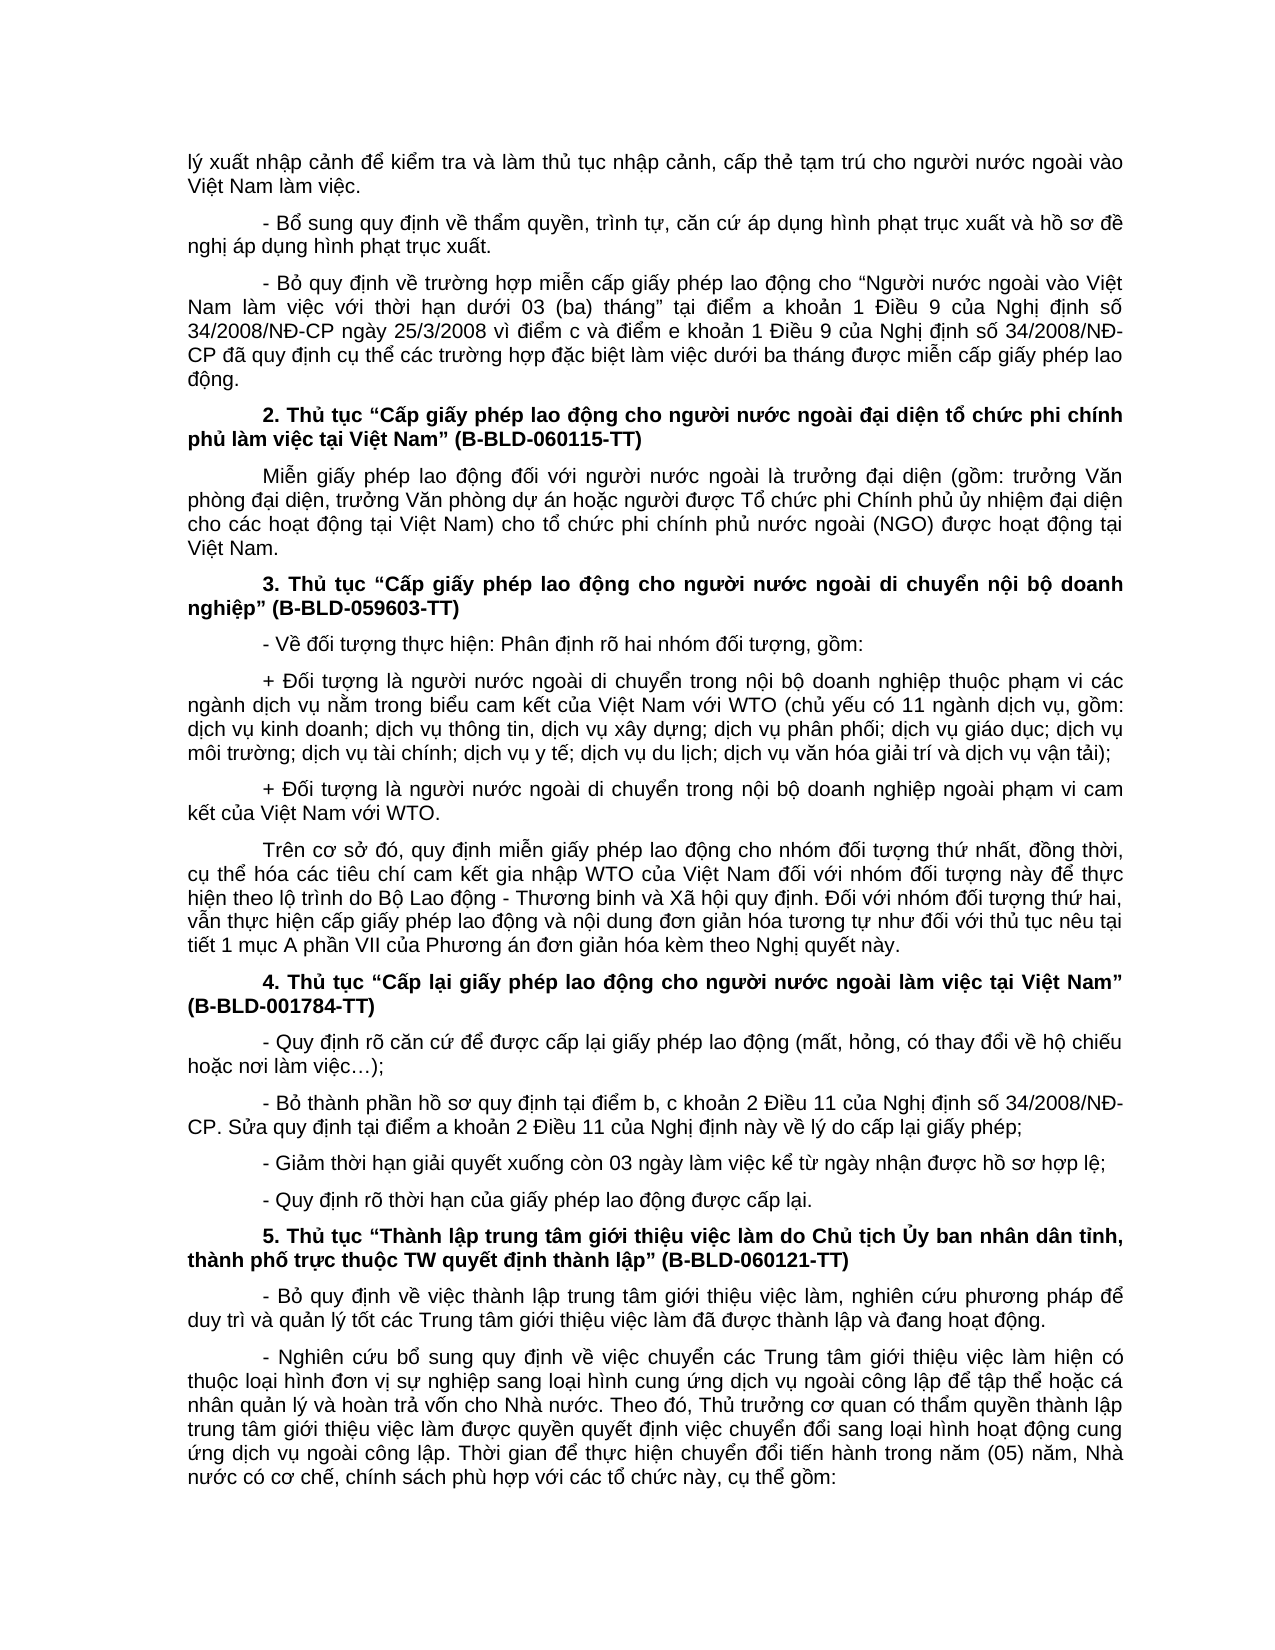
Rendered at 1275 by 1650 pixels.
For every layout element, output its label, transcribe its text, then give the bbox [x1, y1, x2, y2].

text Miễn giấy phép lao động đối với người nước ngoài là trưởng đại diện (gồm: trưởng Văn phòng đại diện, trưởng Văn phòng dự án hoặc người được Tổ chức phi Chính phủ ủy nhiệm đại diện cho các hoạt động tại Việt Nam) cho tổ chức phi chính phủ nước ngoài (NGO) được hoạt động tại Việt Nam. [187, 463, 1125, 559]
text Trên cơ sở đó, quy định miễn giấy phép lao động cho nhóm đối tượng thứ nhất, đồng thời, cụ thể hóa các tiêu chí cam kết gia nhập WTO của Việt Nam đối với nhóm đối tượng này để thực hiện theo lộ trình do Bộ Lao động - Thương binh và Xã hội quy định. Đối với nhóm đối tượng thứ hai, vẫn thực hiện cấp giấy phép lao động và nội dung đơn giản hóa tương tự như đối với thủ tục nêu tại tiết 1 mục A phần VII của Phương án đơn giản hóa kèm theo Nghị quyết này. [187, 837, 1125, 957]
text 2. Thủ tục “Cấp giấy phép lao động cho người nước ngoài đại diện tổ chức phi chính phủ làm việc tại Việt Nam” (B-BLD-060115-TT) [187, 403, 1125, 451]
text 3. Thủ tục “Cấp giấy phép lao động cho người nước ngoài di chuyển nội bộ doanh nghiệp” (B-BLD-059603-TT) [187, 572, 1125, 620]
text - Giảm thời hạn giải quyết xuống còn 03 ngày làm việc kể từ ngày nhận được hồ sơ hợp lệ; [187, 1151, 1125, 1175]
text - Bổ sung quy định về thẩm quyền, trình tự, căn cứ áp dụng hình phạt trục xuất và hồ sơ đề nghị áp dụng hình phạt trục xuất. [187, 210, 1125, 258]
text + Đối tượng là người nước ngoài di chuyển trong nội bộ doanh nghiệp ngoài phạm vi cam kết của Việt Nam với WTO. [187, 777, 1125, 825]
text - Bỏ thành phần hồ sơ quy định tại điểm b, c khoản 2 Điều 11 của Nghị định số 34/2008/NĐ-CP. Sửa quy định tại điểm a khoản 2 Điều 11 của Nghị định này về lý do cấp lại giấy phép; [187, 1091, 1125, 1138]
text 5. Thủ tục “Thành lập trung tâm giới thiệu việc làm do Chủ tịch Ủy ban nhân dân tỉnh, thành phố trực thuộc TW quyết định thành lập” (B-BLD-060121-TT) [187, 1224, 1125, 1272]
text lý xuất nhập cảnh để kiểm tra và làm thủ tục nhập cảnh, cấp thẻ tạm trú cho người nước ngoài vào Việt Nam làm việc. [187, 150, 1125, 198]
text - Nghiên cứu bổ sung quy định về việc chuyển các Trung tâm giới thiệu việc làm hiện có thuộc loại hình đơn vị sự nghiệp sang loại hình cung ứng dịch vụ ngoài công lập để tập thể hoặc cá nhân quản lý và hoàn trả vốn cho Nhà nước. Theo đó, Thủ trưởng cơ quan có thẩm quyền thành lập trung tâm giới thiệu việc làm được quyền quyết định việc chuyển đổi sang loại hình hoạt động cung ứng dịch vụ ngoài công lập. Thời gian để thực hiện chuyển đổi tiến hành trong năm (05) năm, Nhà nước có cơ chế, chính sách phù hợp với các tổ chức này, cụ thể gồm: [187, 1345, 1125, 1488]
text - Về đối tượng thực hiện: Phân định rõ hai nhóm đối tượng, gồm: [187, 632, 1125, 656]
text 4. Thủ tục “Cấp lại giấy phép lao động cho người nước ngoài làm việc tại Việt Nam” (B-BLD-001784-TT) [187, 970, 1125, 1018]
text - Bỏ quy định về trường hợp miễn cấp giấy phép lao động cho “Người nước ngoài vào Việt Nam làm việc với thời hạn dưới 03 (ba) tháng” tại điểm a khoản 1 Điều 9 của Nghị định số 34/2008/NĐ-CP ngày 25/3/2008 vì điểm c và điểm e khoản 1 Điều 9 của Nghị định số 34/2008/NĐ-CP đã quy định cụ thể các trường hợp đặc biệt làm việc dưới ba tháng được miễn cấp giấy phép lao động. [187, 271, 1125, 391]
text - Quy định rõ căn cứ để được cấp lại giấy phép lao động (mất, hỏng, có thay đổi về hộ chiếu hoặc nơi làm việc…); [187, 1030, 1125, 1078]
text + Đối tượng là người nước ngoài di chuyển trong nội bộ doanh nghiệp thuộc phạm vi các ngành dịch vụ nằm trong biểu cam kết của Việt Nam với WTO (chủ yếu có 11 ngành dịch vụ, gồm: dịch vụ kinh doanh; dịch vụ thông tin, dịch vụ xây dựng; dịch vụ phân phối; dịch vụ giáo dục; dịch vụ môi trường; dịch vụ tài chính; dịch vụ y tế; dịch vụ du lịch; dịch vụ văn hóa giải trí và dịch vụ vận tải); [187, 669, 1125, 764]
text - Bỏ quy định về việc thành lập trung tâm giới thiệu việc làm, nghiên cứu phương pháp để duy trì và quản lý tốt các Trung tâm giới thiệu việc làm đã được thành lập và đang hoạt động. [187, 1284, 1125, 1332]
text - Quy định rõ thời hạn của giấy phép lao động được cấp lại. [187, 1187, 1125, 1211]
